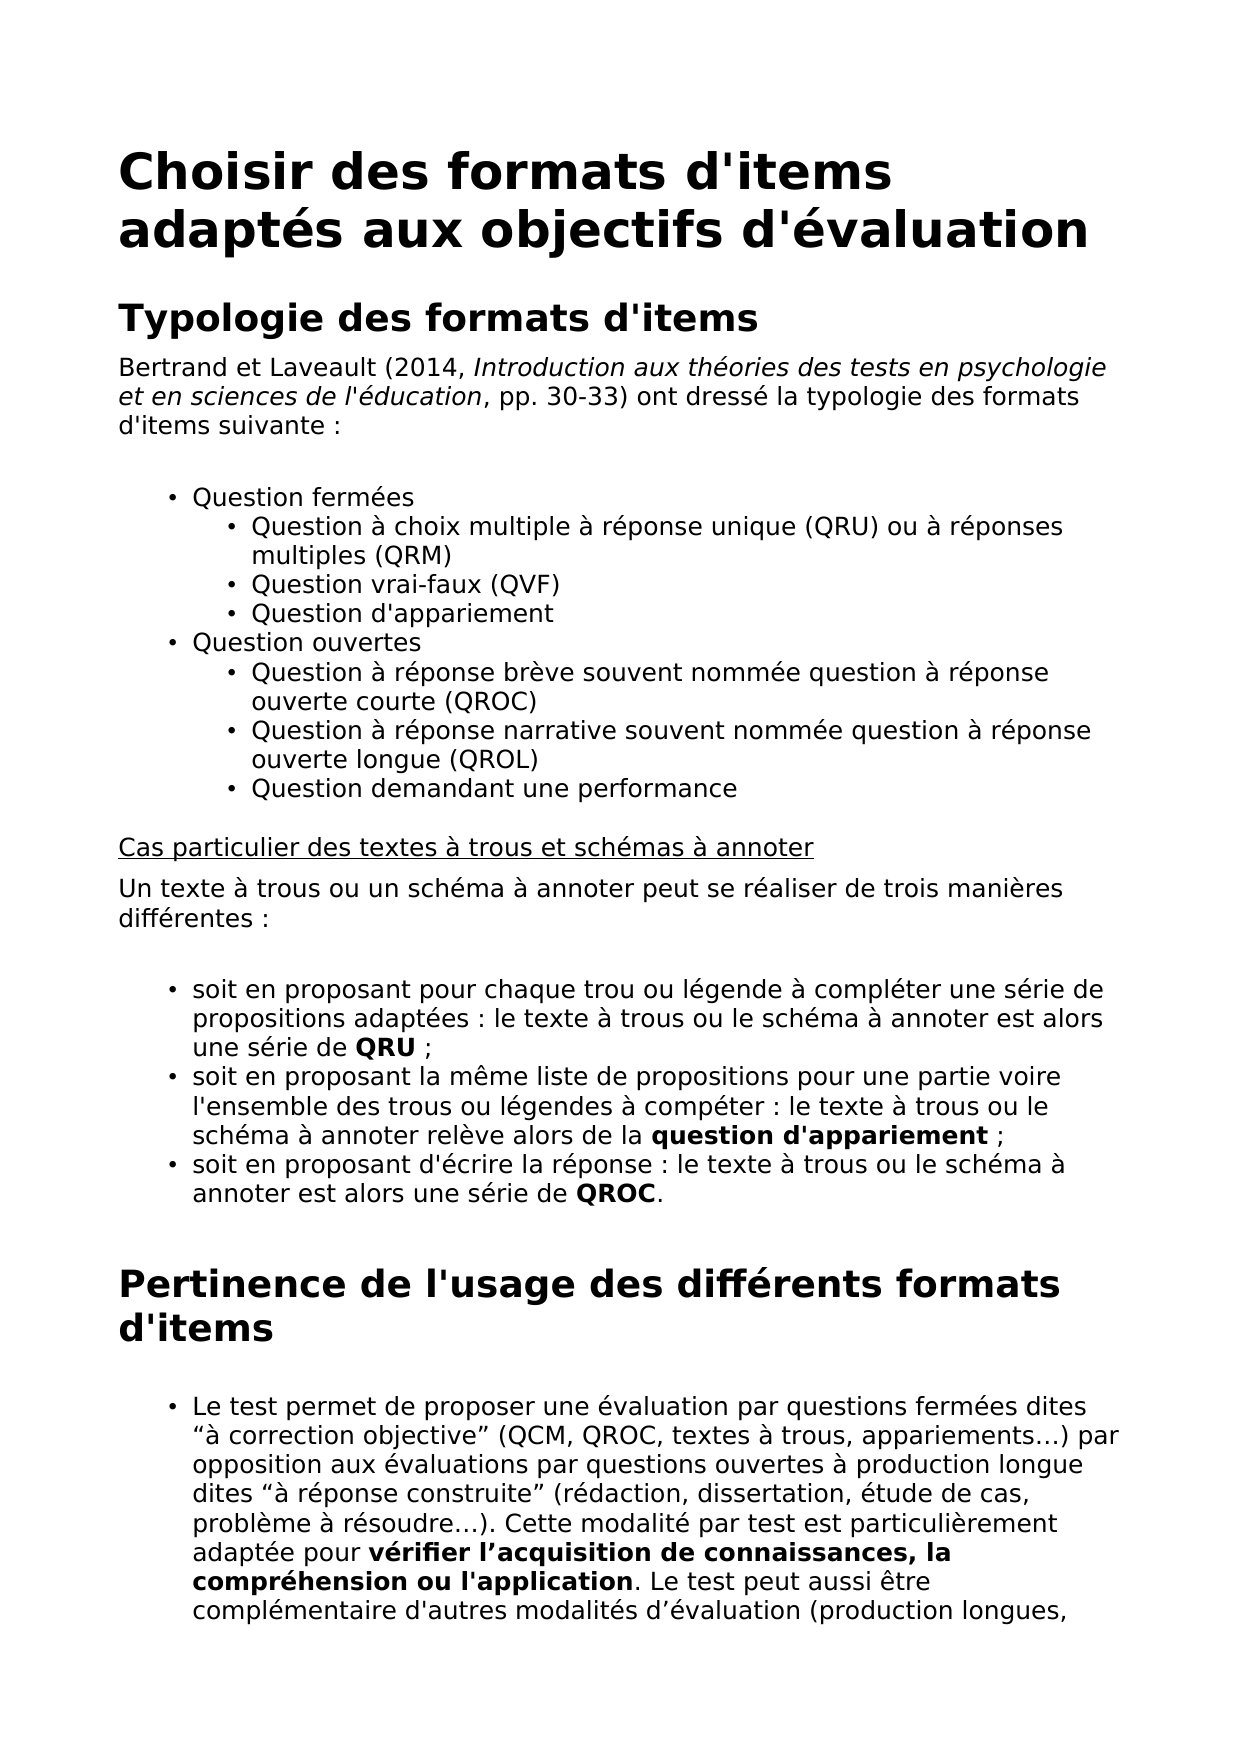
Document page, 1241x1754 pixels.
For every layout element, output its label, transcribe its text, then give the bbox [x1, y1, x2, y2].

subtitle Choisir des formats d'items adaptés aux objectifs d'évaluation [118, 143, 1122, 259]
list Question d'appariement [236, 599, 1122, 628]
text Un texte à trous ou un schéma à annoter peut se réaliser de trois manières différentes : [118, 875, 1122, 933]
list soit en proposant la même liste de propositions pour une partie voire l'ensemble des trous ou légendes à compéter : le texte à trous ou le schéma à annoter relève alors de la question d'appariement ; [177, 1062, 1122, 1150]
list Question à choix multiple à réponse unique (QRU) ou à réponses multiples (QRM) [236, 512, 1122, 570]
list Question demandant une performance [236, 774, 1122, 803]
subtitle Pertinence de l'usage des différents formats d'items [118, 1263, 1122, 1350]
list Question fermées [177, 483, 1122, 512]
list soit en proposant pour chaque trou ou légende à compléter une série de propositions adaptées : le texte à trous ou le schéma à annoter est alors une série de QRU ; [177, 975, 1122, 1062]
list soit en proposant d'écrire la réponse : le texte à trous ou le schéma à annoter est alors une série de QROC. [177, 1150, 1122, 1208]
text Bertrand et Laveault (2014, Introduction aux théories des tests en psychologie et en sciences de l'éducation, pp. 30-33) ont dressé la typologie des formats d'items suivante : [118, 353, 1122, 441]
list Question à réponse narrative souvent nommée question à réponse ouverte longue (QROL) [236, 716, 1122, 774]
list Question ouvertes [177, 628, 1122, 658]
list Le test permet de proposer une évaluation par questions fermées dites “à correction objective” (QCM, QROC, textes à trous, appariements…) par opposition aux évaluations par questions ouvertes à production longue dites “à réponse construite” (rédaction, dissertation, étude de cas, problème à résoudre…). Cette modalité par test est particulièrement adaptée pour vérifier l’acquisition de connaissances, la compréhension ou l'application. Le test peut aussi être complémentaire d'autres modalités d’évaluation (production longues, [177, 1392, 1122, 1625]
subtitle Typologie des formats d'items [118, 297, 1122, 341]
list Question à réponse brève souvent nommée question à réponse ouverte courte (QROC) [236, 658, 1122, 716]
text Cas particulier des textes à trous et schémas à annoter [118, 833, 1122, 862]
list Question vrai-faux (QVF) [236, 570, 1122, 599]
